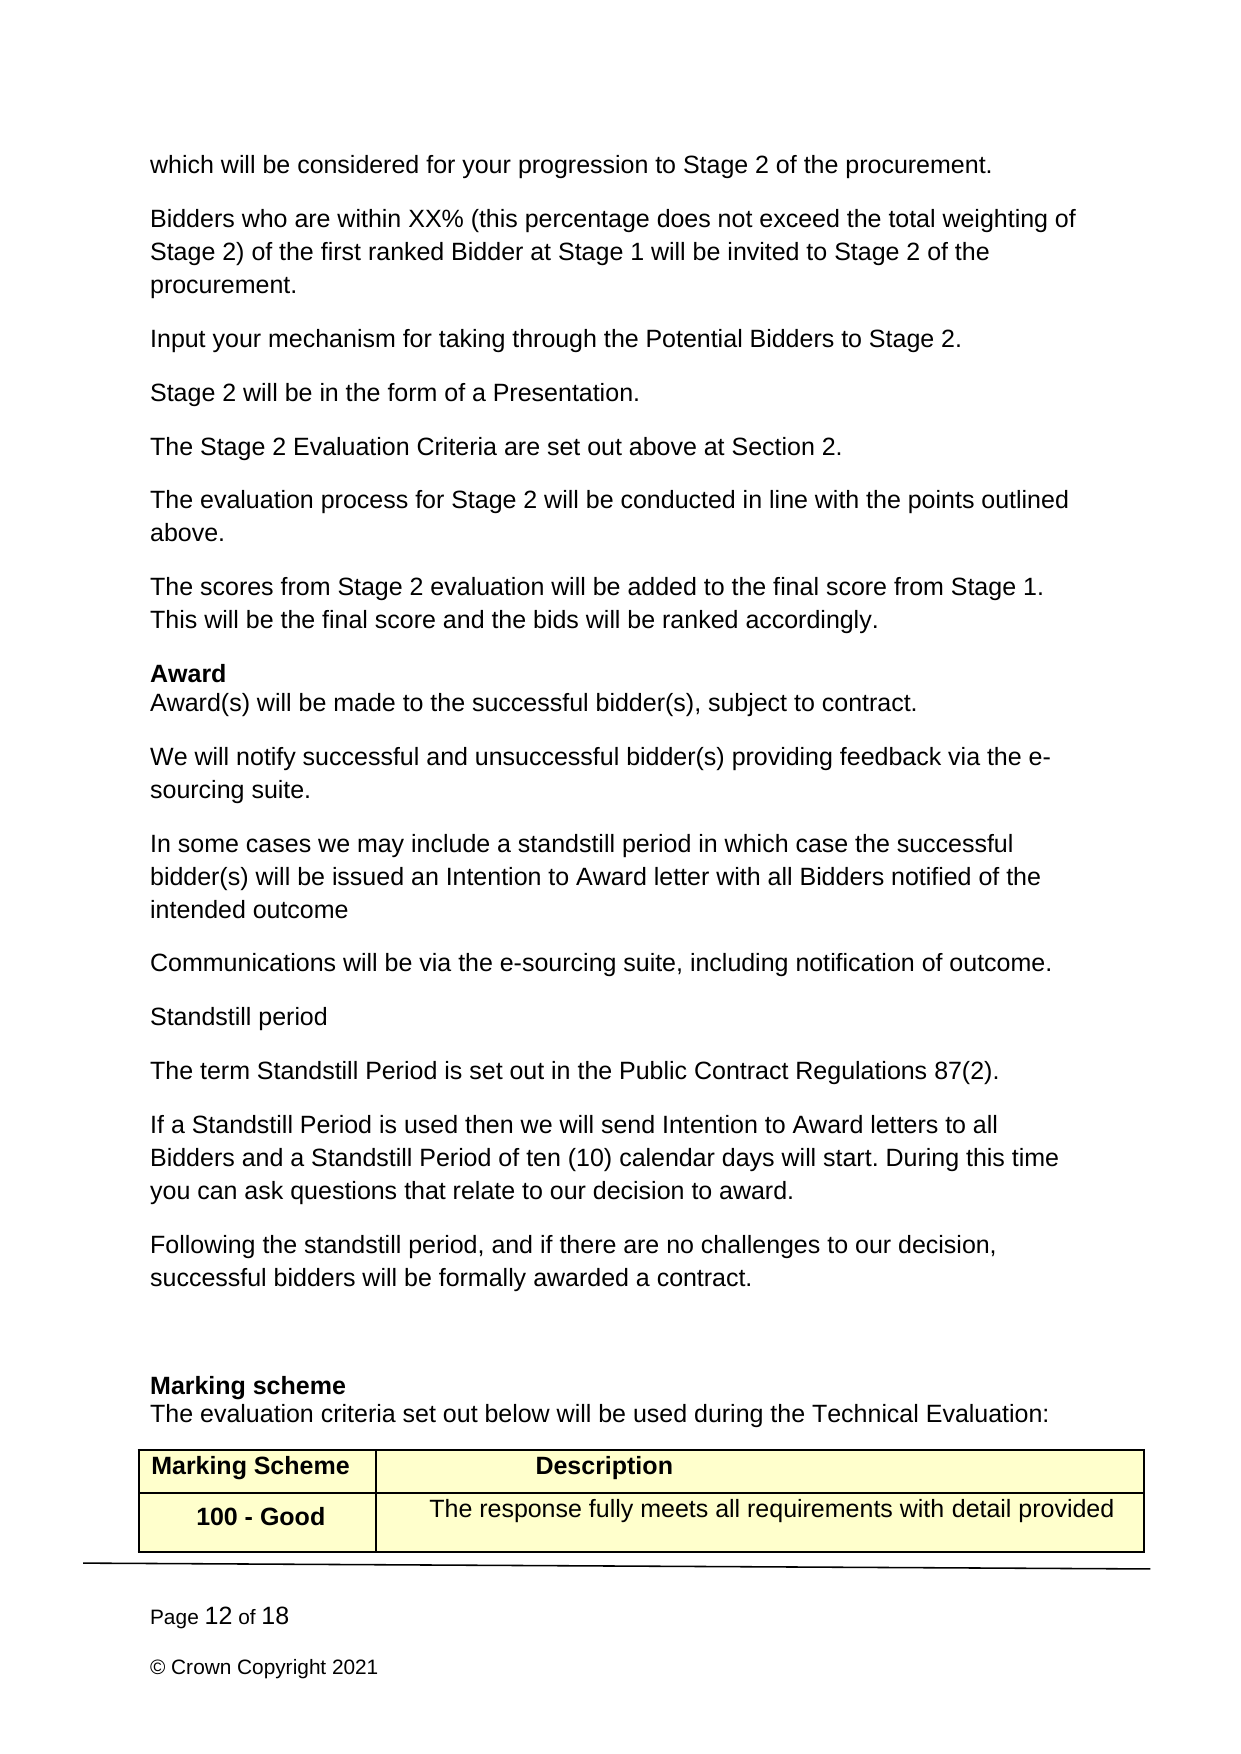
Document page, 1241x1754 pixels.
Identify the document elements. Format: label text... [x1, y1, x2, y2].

text If a Standstill Period is used then we will send Intention to Award letters to all Bidders and a Standstill Period of ten (10) calendar days will start. During this time you can ask questions that relate to our decision to award. [150, 1110, 1090, 1205]
table_cell 100 - Good [140, 1494, 375, 1551]
text The scores from Stage 2 evaluation will be added to the final score from Stage 1. This will be the final score and the bids will be ranked accordingly. [150, 572, 1090, 634]
text Following the standstill period, and if there are no challenges to our decision, successful bidders will be formally awarded a contract. [150, 1230, 1090, 1292]
text We will notify successful and unsuccessful bidder(s) providing feedback via the e-sourcing suite. [150, 742, 1090, 803]
text which will be considered for your progression to Stage 2 of the procurement. [150, 150, 1090, 179]
subtitle Award [150, 659, 1090, 688]
text Award(s) will be made to the successful bidder(s), subject to contract. [150, 688, 1090, 717]
table_cell The response fully meets all requirements with detail provided [377, 1494, 1143, 1551]
text The Stage 2 Evaluation Criteria are set out above at Section 2. [150, 431, 1090, 460]
text Stage 2 will be in the form of a Presentation. [150, 378, 1090, 406]
text In some cases we may include a standstill period in which case the successful bidder(s) will be issued an Intention to Award letter with all Bidders notified of the intended outcome [150, 828, 1090, 923]
subtitle Marking scheme [150, 1371, 1090, 1399]
text The evaluation criteria set out below will be used during the Technical Evaluation: [150, 1399, 1090, 1428]
text Communications will be via the e-sourcing suite, including notification of outcome. [150, 948, 1090, 977]
text Bidders who are within XX% (this percentage does not exceed the total weighting of Stage 2) of the first ranked Bidder at Stage 1 will be invited to Stage 2 of the procurement. [150, 204, 1090, 299]
table_header Marking Scheme [140, 1451, 375, 1492]
table_header Description [377, 1451, 1143, 1492]
text The term Standstill Period is set out in the Public Contract Regulations 87(2). [150, 1056, 1090, 1085]
text Input your mechanism for taking through the Potential Bidders to Stage 2. [150, 324, 1090, 352]
text The evaluation process for Stage 2 will be conducted in line with the points outlined above. [150, 485, 1090, 547]
text Standstill period [150, 1002, 1090, 1031]
